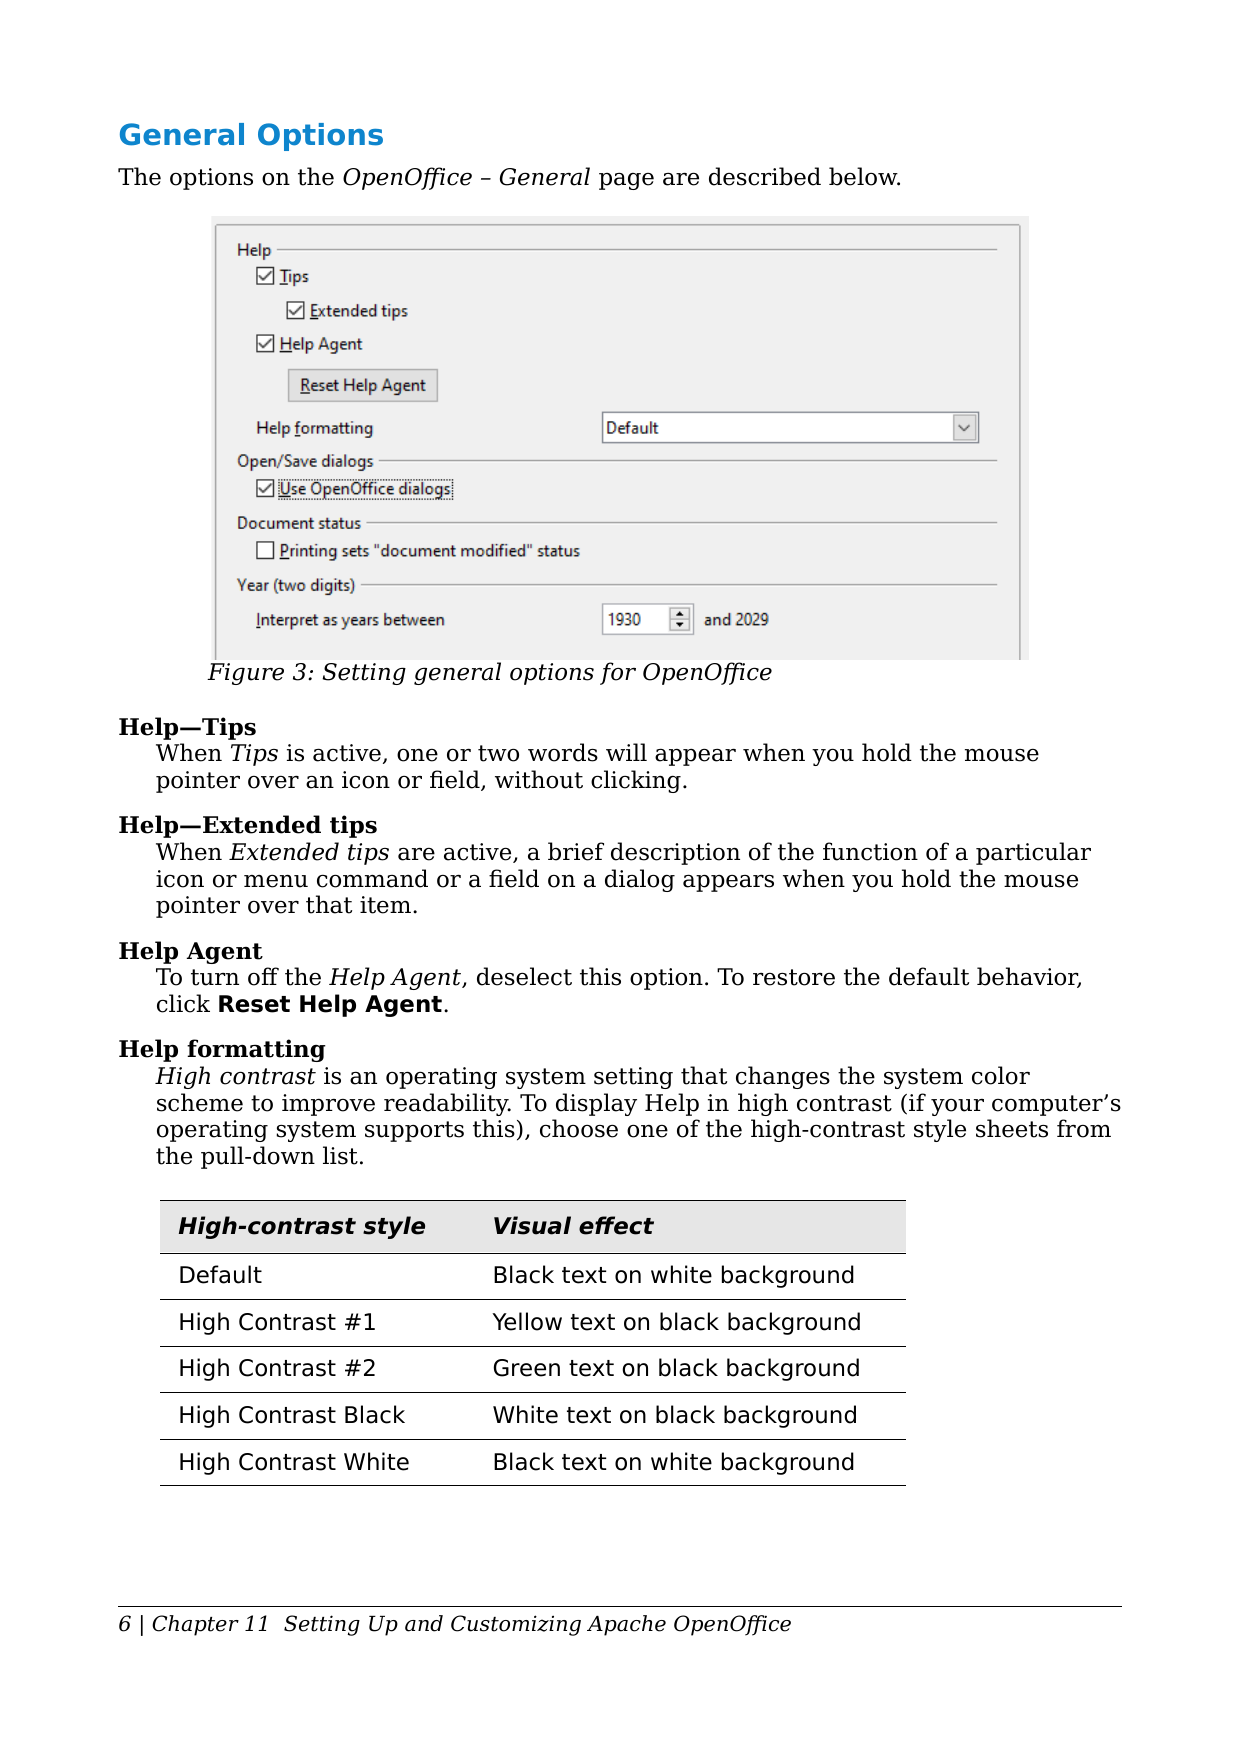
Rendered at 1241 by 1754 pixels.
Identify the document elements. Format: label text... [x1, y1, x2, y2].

text The options on the OpenOffice – General page are described below. [118, 164, 1122, 191]
table_cell Green text on black background [474, 1347, 906, 1392]
text To turn off the Help Agent, deselect this option. To restore the default behavior, click Reset Help Agent. [156, 964, 1122, 1018]
text Help—Tips [118, 714, 1122, 741]
table_cell High Contrast #2 [160, 1347, 474, 1392]
table_header Visual effect [474, 1201, 906, 1252]
table_header High-contrast style [160, 1201, 474, 1252]
table_cell Black text on white background [474, 1440, 906, 1485]
text Help formatting [118, 1036, 1122, 1063]
text Figure 3: Setting general options for OpenOffice [208, 216, 1032, 686]
text When Extended tips are active, a brief description of the function of a particular icon or menu command or a field on a dialog appears when you hold the mouse pointer over that item. [156, 839, 1122, 919]
text When Tips is active, one or two words will appear when you hold the mouse pointer over an icon or field, without clicking. [156, 741, 1122, 794]
table_cell High Contrast White [160, 1440, 474, 1485]
picture [211, 216, 1029, 660]
table_cell High Contrast Black [160, 1393, 474, 1439]
table_cell Yellow text on black background [474, 1300, 906, 1346]
table_cell White text on black background [474, 1393, 906, 1439]
table_cell High Contrast #1 [160, 1300, 474, 1346]
table_cell Default [160, 1254, 474, 1299]
text Help Agent [118, 938, 1122, 964]
text High contrast is an operating system setting that changes the system color scheme to improve readability. To display Help in high contrast (if your computer’s operating system supports this), choose one of the high-contrast style sheets from the pull-down list. [156, 1063, 1122, 1170]
text Help—Extended tips [118, 812, 1122, 839]
subtitle General Options [118, 118, 1122, 152]
table_cell Black text on white background [474, 1254, 906, 1299]
